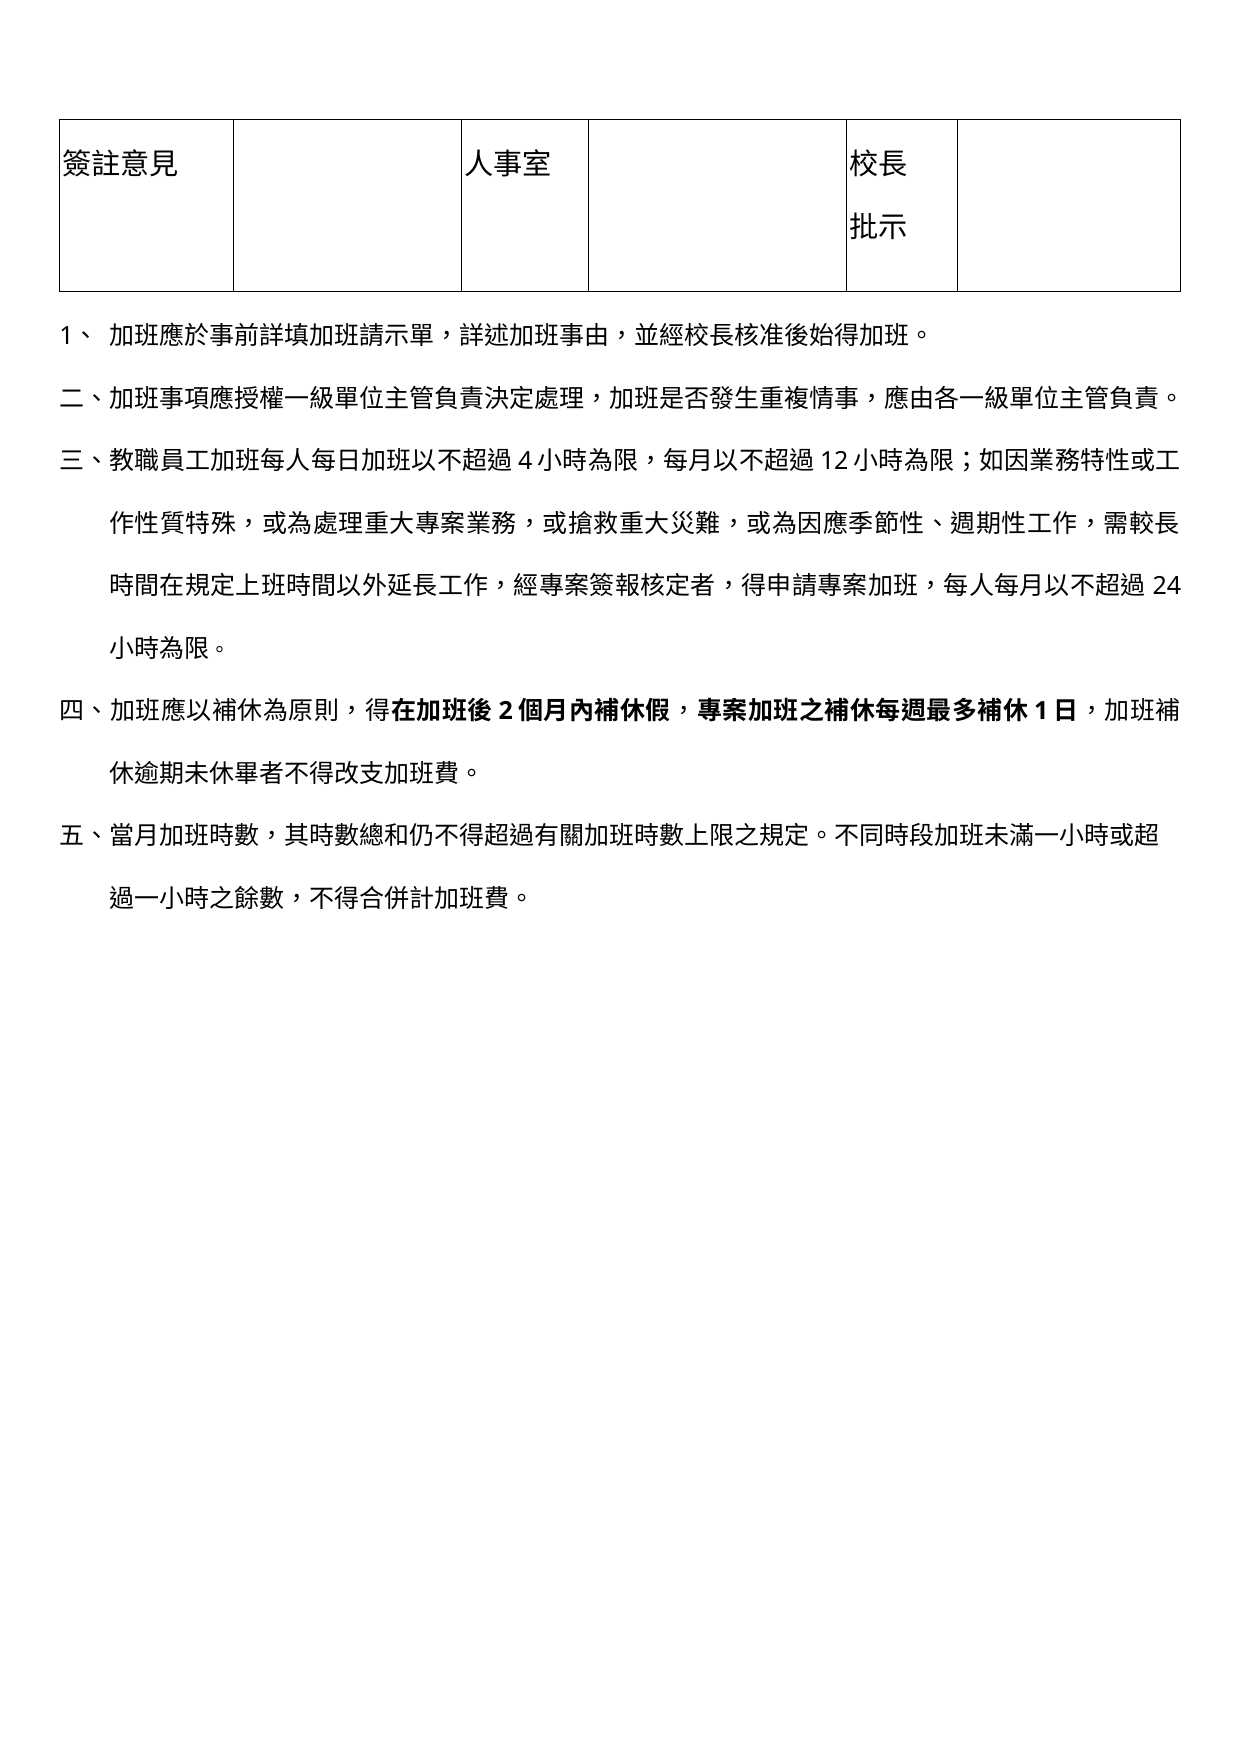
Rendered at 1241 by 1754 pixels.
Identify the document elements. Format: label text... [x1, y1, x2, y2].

table_cell [958, 120, 1180, 291]
text 四、加班應以補休為原則，得在加班後2個月內補休假，專案加班之補休每週最多補休1日，加班補休逾期未休畢者不得改支加班費。 [59, 667, 1181, 792]
text 二、加班事項應授權一級單位主管負責決定處理，加班是否發生重複情事，應由各一級單位主管負責。 [59, 355, 1181, 417]
list 加班應於事前詳填加班請示單，詳述加班事由，並經校長核准後始得加班。 [59, 292, 1184, 355]
text 五、當月加班時數，其時數總和仍不得超過有關加班時數上限之規定。不同時段加班未滿一小時或超過一小時之餘數，不得合併計加班費。 [59, 792, 1181, 917]
table_cell 校長 批示 [847, 120, 957, 291]
table_cell 人事室 [462, 120, 588, 291]
text 三、教職員工加班每人每日加班以不超過4小時為限，每月以不超過12小時為限；如因業務特性或工作性質特殊，或為處理重大專案業務，或搶救重大災難，或為因應季節性、週期性工作，需較長時間在規定上班時間以外延長工作，經專案簽報核定者，得申請專案加班，每人每月以不超過24小時為限。 [59, 417, 1181, 667]
table_cell [234, 120, 461, 291]
table_cell 簽註意見 [60, 120, 233, 291]
table_cell [589, 120, 846, 291]
